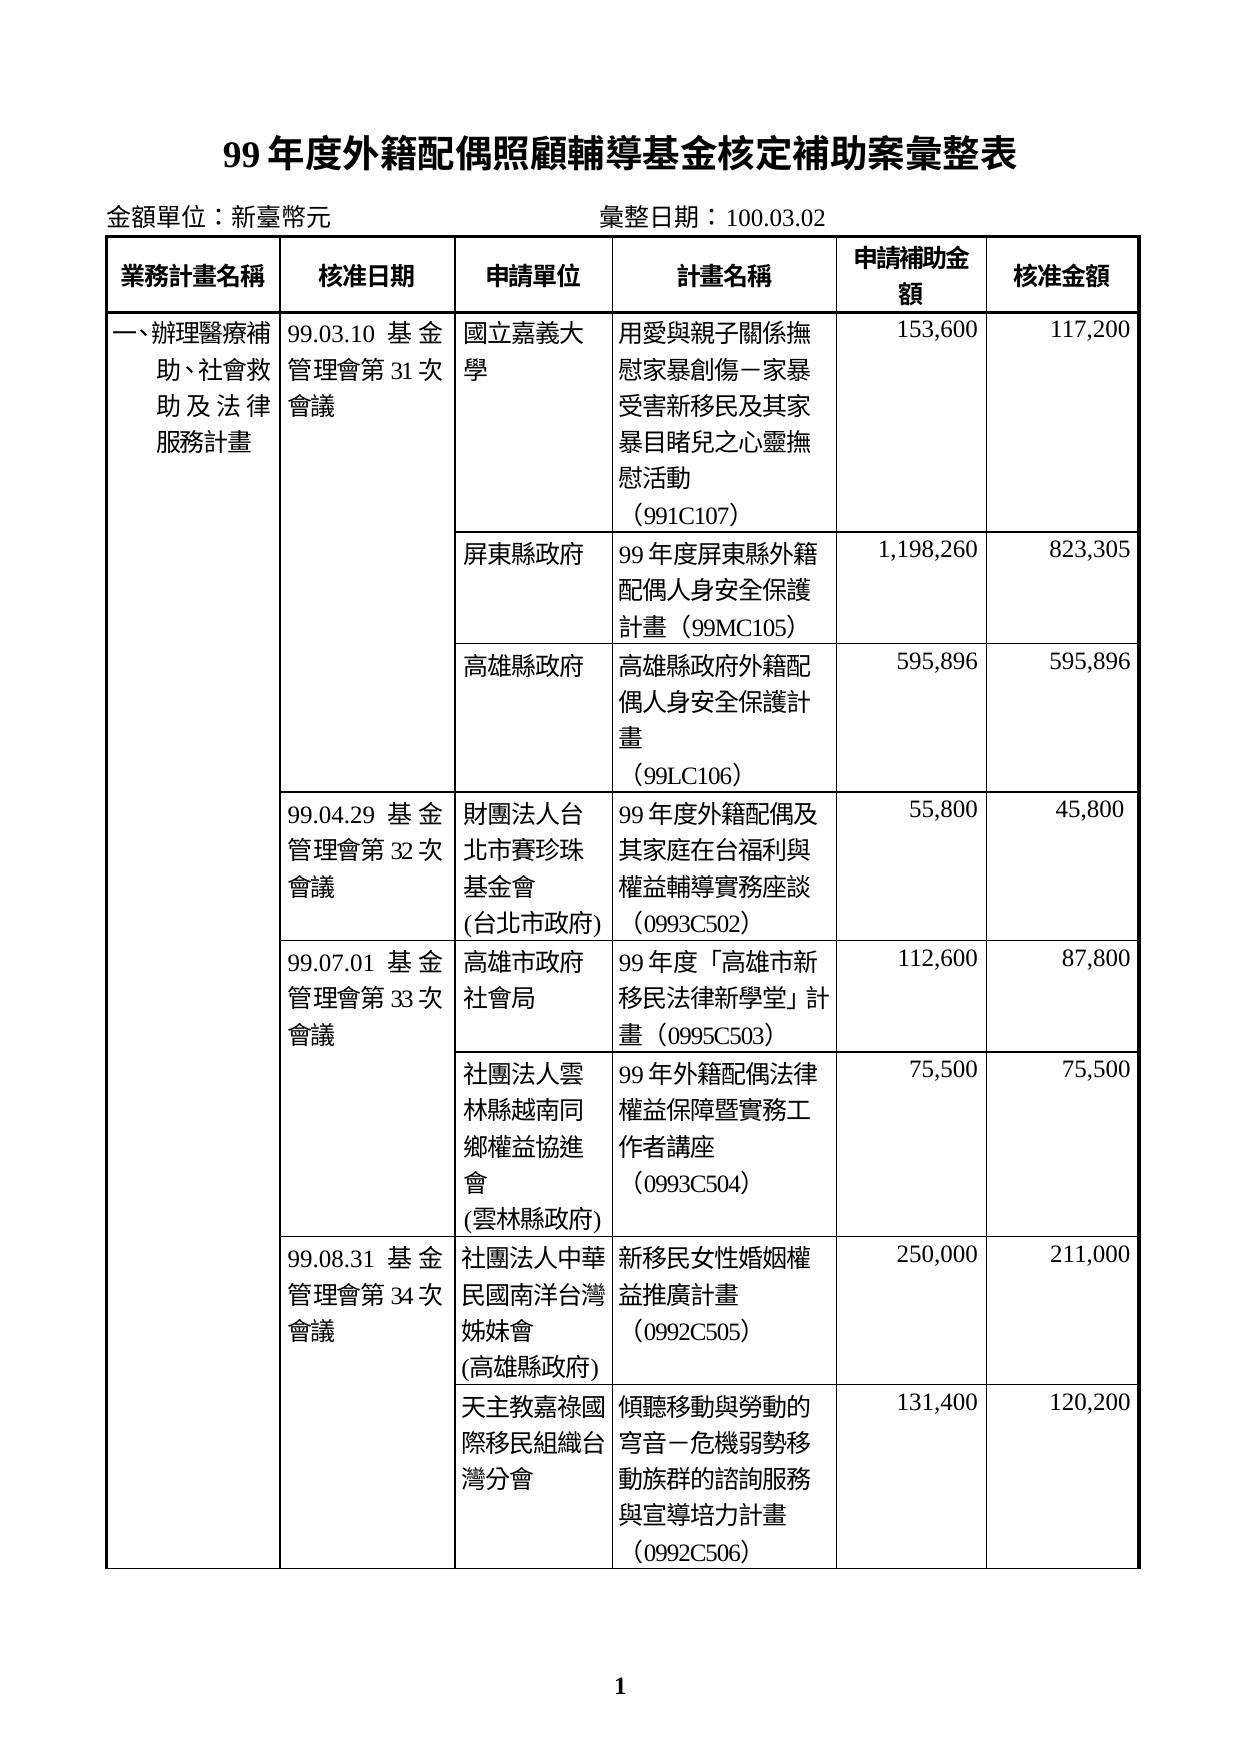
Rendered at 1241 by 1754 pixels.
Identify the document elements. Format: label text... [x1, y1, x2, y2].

table_cell 45,800 [987, 793, 1137, 939]
table_cell 財團法人台北市賽珍珠基金會 (台北市政府) [456, 793, 612, 939]
table_cell 117,200 [987, 314, 1137, 531]
table_cell 120,200 [987, 1385, 1137, 1568]
table_cell 一、辦理醫療補助、社會救助及法律服務計畫 [108, 314, 279, 1568]
table_cell 99年度「高雄市新移民法律新學堂」計畫（0995C503） [613, 941, 836, 1051]
table_cell 99.03.10基金管理會第31次會議 [281, 314, 454, 791]
table_cell 社團法人雲林縣越南同鄉權益協進會 (雲林縣政府) [456, 1053, 612, 1236]
table_cell 99年外籍配偶法律權益保障暨實務工作者講座（0993C504） [613, 1053, 836, 1236]
table_cell 天主教嘉祿國際移民組織台灣分會 [456, 1385, 612, 1568]
table_cell 傾聽移動與勞動的穹音－危機弱勢移動族群的諮詢服務與宣導培力計畫（0992C506） [613, 1385, 836, 1568]
table_header 業務計畫名稱 [108, 238, 279, 311]
table_cell 55,800 [837, 793, 986, 939]
text 99年度外籍配偶照顧輔導基金核定補助案彙整表 [106, 124, 1134, 178]
table_cell 99.08.31基金管理會第34次會議 [281, 1237, 454, 1568]
table_cell 87,800 [987, 941, 1137, 1051]
table_cell 99.04.29基金管理會第32次會議 [281, 793, 454, 939]
table_cell 國立嘉義大學 [456, 314, 612, 531]
table_cell 823,305 [987, 533, 1137, 643]
table_cell 112,600 [837, 941, 986, 1051]
text 金額單位：新臺幣元 彙整日期：100.03.02 [106, 197, 1134, 233]
table_cell 153,600 [837, 314, 986, 531]
table_cell 99.07.01基金管理會第33次會議 [281, 941, 454, 1236]
table_header 申請補助金額 [837, 238, 986, 311]
table_cell 高雄縣政府外籍配偶人身安全保護計畫 （99LC106） [613, 644, 836, 791]
table_header 核准金額 [987, 238, 1137, 311]
table_cell 595,896 [837, 644, 986, 791]
table_cell 75,500 [837, 1053, 986, 1236]
table_cell 131,400 [837, 1385, 986, 1568]
table_cell 250,000 [837, 1237, 986, 1384]
table_cell 75,500 [987, 1053, 1137, 1236]
table_cell 99年度外籍配偶及其家庭在台福利與權益輔導實務座談（0993C502） [613, 793, 836, 939]
table_cell 595,896 [987, 644, 1137, 791]
table_cell 新移民女性婚姻權益推廣計畫（0992C505） [613, 1237, 836, 1384]
table_cell 社團法人中華民國南洋台灣姊妹會 (高雄縣政府) [456, 1237, 612, 1384]
table_cell 99年度屏東縣外籍配偶人身安全保護計畫（99MC105） [613, 533, 836, 643]
table_cell 1,198,260 [837, 533, 986, 643]
table_cell 屏東縣政府 [456, 533, 612, 643]
table_header 核准日期 [281, 238, 454, 311]
table_cell 高雄市政府社會局 [456, 941, 612, 1051]
table_cell 211,000 [987, 1237, 1137, 1384]
table_header 計畫名稱 [613, 238, 836, 311]
table_cell 用愛與親子關係撫慰家暴創傷－家暴受害新移民及其家暴目睹兒之心靈撫慰活動 （991C107） [613, 314, 836, 531]
table_header 申請單位 [456, 238, 612, 311]
table_cell 高雄縣政府 [456, 644, 612, 791]
